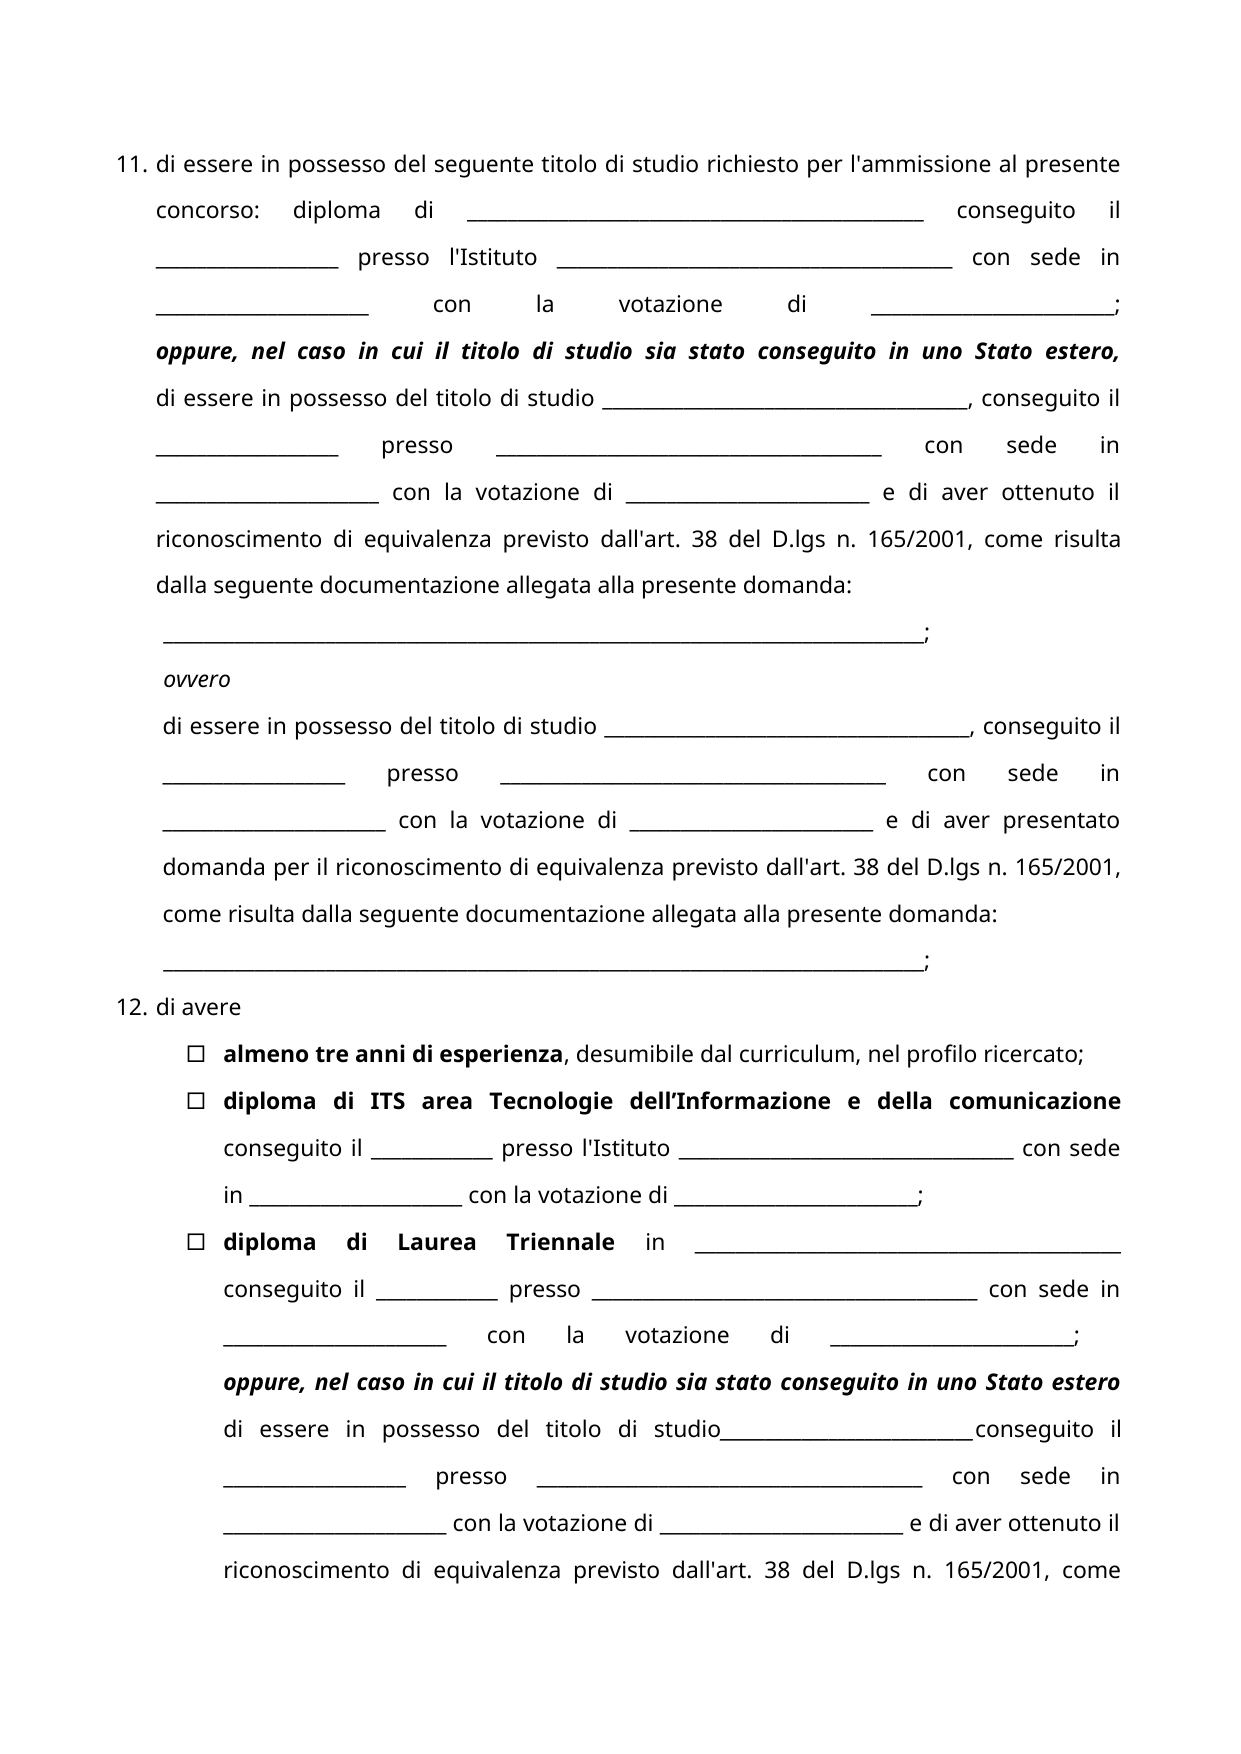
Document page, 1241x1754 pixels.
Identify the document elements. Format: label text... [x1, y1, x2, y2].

list diploma di ITS area Tecnologie dell’Informazione e della comunicazione conseguito il ____________ presso l'Istituto _________________________________ con sede in _____________________ con la votazione di ________________________; [186, 1085, 1122, 1210]
list diploma di Laurea Triennale in __________________________________________ conseguito il ____________ presso ______________________________________ con sede in ______________________ con la votazione di ________________________; oppure, nel caso in cui il titolo di studio sia stato conseguito in uno Stato estero di essere in possesso del titolo di studio­____________________________conseguito il __________________ presso ______________________________________ con sede in ______________________ con la votazione di ________________________ e di aver ottenuto il riconoscimento di equivalenza previsto dall'art. 38 del D.lgs n. 165/2001, come [186, 1226, 1122, 1585]
text ovvero di essere in possesso del titolo di studio ____________________________________, conseguito il __________________ presso ______________________________________ con sede in ______________________ con la votazione di ________________________ e di aver presentato domanda per il riconoscimento di equivalenza previsto dall'art. 38 del D.lgs n. 165/2001, come risulta dalla seguente documentazione allegata alla presente domanda: [162, 663, 1122, 929]
list di avere [148, 991, 1122, 1023]
list almeno tre anni di esperienza, desumibile dal curriculum, nel profilo ricercato; [186, 1038, 1122, 1069]
text ___________________________________________________________________________; [162, 616, 1122, 648]
list di essere in possesso del seguente titolo di studio richiesto per l'ammissione al presente concorso: diploma di _____________________________________________ conseguito il __________________ presso l'Istituto _______________________________________ con sede in _____________________ con la votazione di ________________________; oppure, nel caso in cui il titolo di studio sia stato conseguito in uno Stato estero, di essere in possesso del titolo di studio ____________________________________, conseguito il __________________ presso ______________________________________ con sede in ______________________ con la votazione di ________________________ e di aver ottenuto il riconoscimento di equivalenza previsto dall'art. 38 del D.lgs n. 165/2001, come risulta dalla seguente documentazione allegata alla presente domanda: [148, 148, 1122, 601]
text ___________________________________________________________________________; [162, 944, 1122, 976]
